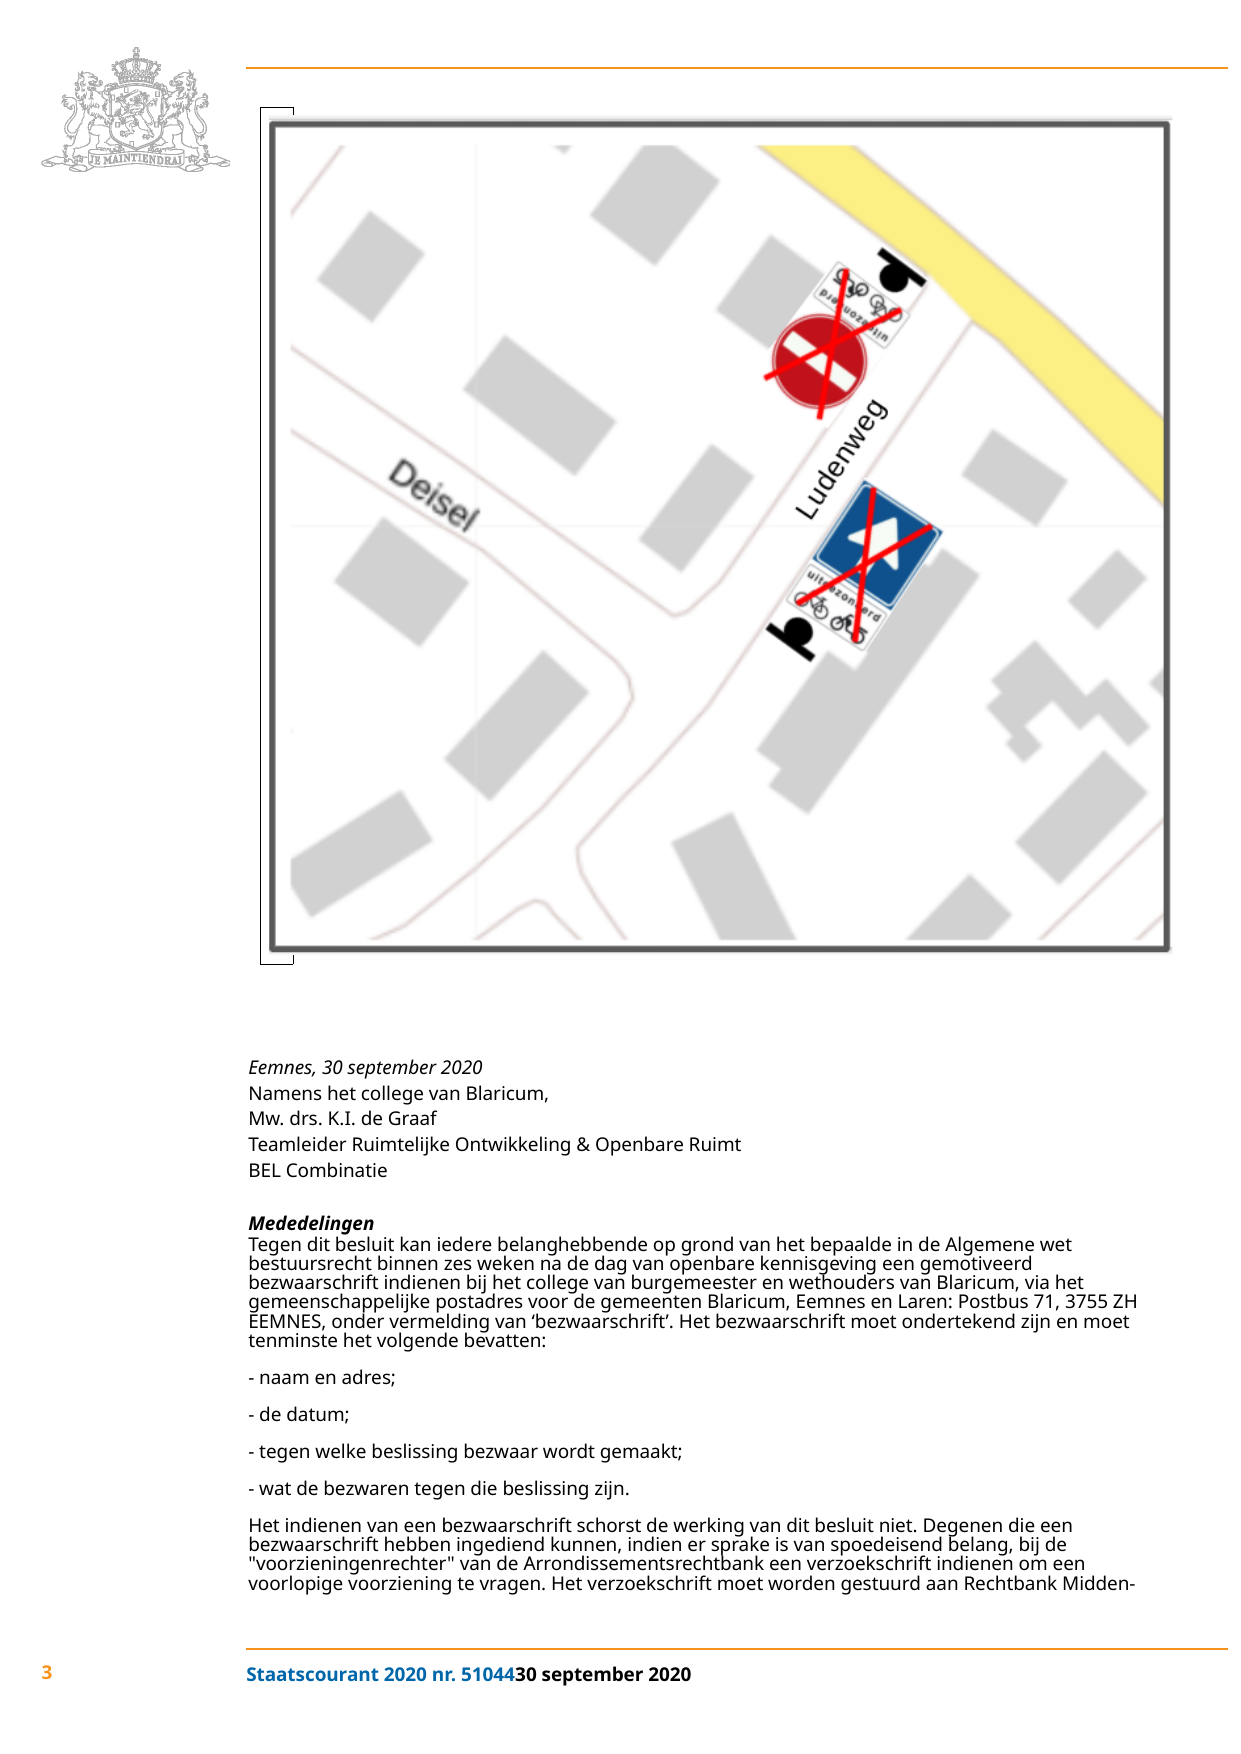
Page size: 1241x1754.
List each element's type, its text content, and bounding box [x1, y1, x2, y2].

picture [41, 47, 231, 172]
text Teamleider Ruimtelijke Ontwikkeling & Openbare Ruimt [248, 1131, 1152, 1157]
text Het indienen van een bezwaarschrift schorst de werking van dit besluit niet. Degenen die een bezwaarschrift hebben ingediend kunnen, indien er sprake is van spoedeisend belang, bij de "voorzieningenrechter" van de Arrondissementsrechtbank een verzoekschrift indienen om een voorlopige voorziening te vragen. Het verzoekschrift moet worden gestuurd aan Rechtbank Midden- [248, 1517, 1152, 1594]
text Namens het college van Blaricum, [248, 1080, 1152, 1105]
text BEL Combinatie [248, 1157, 1152, 1183]
text - naam en adres; [248, 1369, 1152, 1388]
text Tegen dit besluit kan iedere belanghebbende op grond van het bepaalde in de Algemene wet bestuursrecht binnen zes weken na de dag van openbare kennisgeving een gemotiveerd bezwaarschrift indienen bij het college van burgemeester en wethouders van Blaricum, via het gemeenschappelijke postadres voor de gemeenten Blaricum, Eemnes en Laren: Postbus 71, 3755 ZH EEMNES, onder vermelding van ‘bezwaarschrift’. Het bezwaarschrift moet ondertekend zijn en moet tenminste het volgende bevatten: [248, 1236, 1152, 1351]
text - de datum; [248, 1406, 1152, 1425]
text Mw. drs. K.I. de Graaf [248, 1105, 1152, 1131]
picture [268, 115, 1173, 955]
text - tegen welke beslissing bezwaar wordt gemaakt; [248, 1443, 1152, 1462]
text - wat de bezwaren tegen die beslissing zijn. [248, 1480, 1152, 1499]
text Eemnes, 30 september 2020 [248, 1054, 1152, 1080]
text Mededelingen [248, 1210, 1152, 1236]
